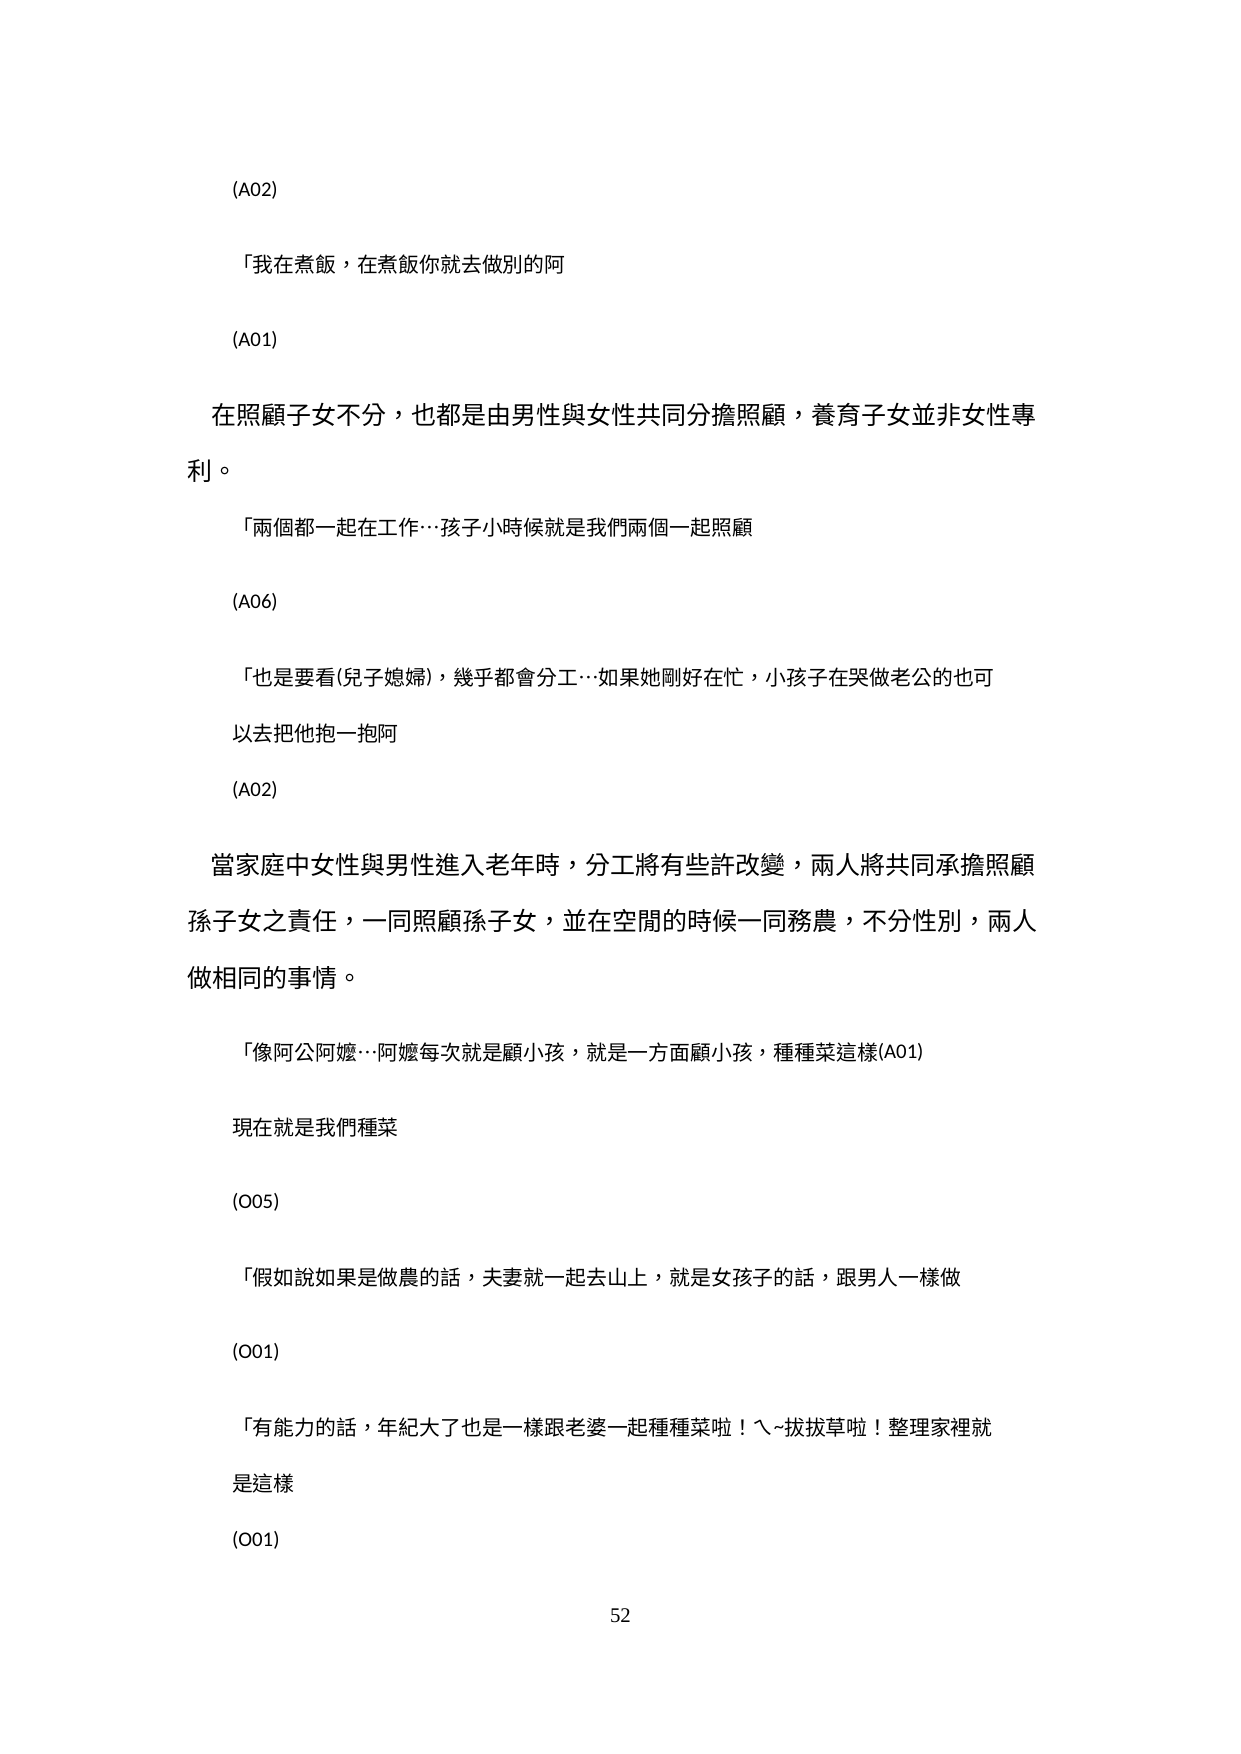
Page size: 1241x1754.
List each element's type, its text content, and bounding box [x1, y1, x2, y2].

text (O01) [232, 1514, 1000, 1551]
text 「我在煮飯，在煮飯你就去做別的阿 [232, 239, 1000, 276]
text 「也是要看(兒子媳婦)，幾乎都會分工…如果她剛好在忙，小孩子在哭做老公的也可以去把他抱一抱阿 [232, 651, 1000, 745]
text 「假如說如果是做農的話，夫妻就一起去山上，就是女孩子的話，跟男人一樣做 [232, 1251, 1000, 1289]
text 「像阿公阿嬤…阿嬤每次就是顧小孩，就是一方面顧小孩，種種菜這樣(A01) [232, 1026, 1000, 1064]
text (A02) [232, 764, 1000, 801]
text (A01) [232, 314, 1000, 351]
text (A06) [232, 576, 1000, 614]
text 「兩個都一起在工作…孩子小時候就是我們兩個一起照顧 [232, 501, 1000, 539]
text 「有能力的話，年紀大了也是一樣跟老婆一起種種菜啦！ㄟ~拔拔草啦！整理家裡就是這樣 [232, 1401, 1000, 1495]
text (O01) [232, 1326, 1000, 1364]
text 現在就是我們種菜 [232, 1101, 1000, 1139]
text 在照顧子女不分，也都是由男性與女性共同分擔照顧，養育子女並非女性專利。 [187, 389, 1053, 482]
text (A02) [232, 164, 1000, 201]
text 當家庭中女性與男性進入老年時，分工將有些許改變，兩人將共同承擔照顧孫子女之責任，一同照顧孫子女，並在空閒的時候一同務農，不分性別，兩人做相同的事情。 [187, 839, 1053, 989]
text (O05) [232, 1176, 1000, 1214]
